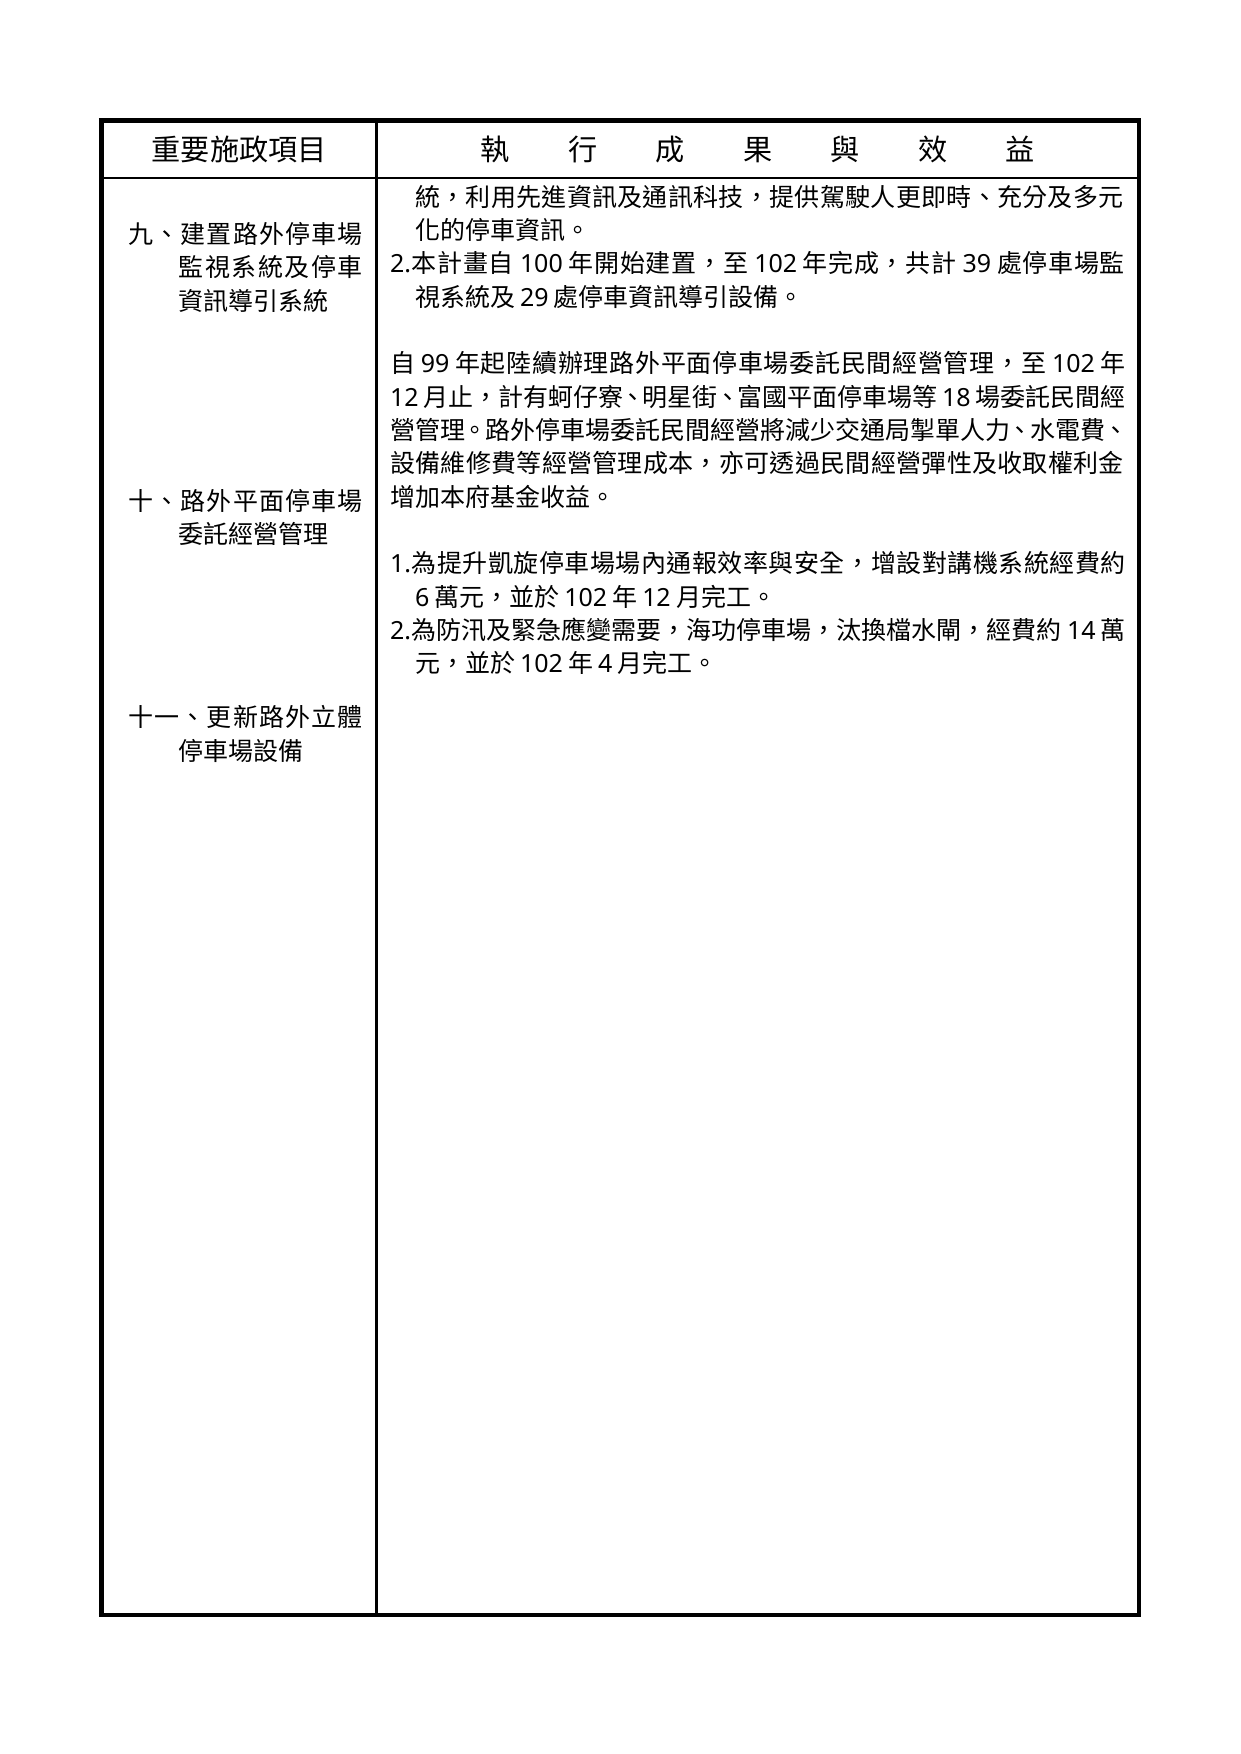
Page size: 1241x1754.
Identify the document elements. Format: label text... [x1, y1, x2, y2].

table_header 執 行 成 果 與 效 益 [378, 123, 1137, 177]
table_header 重要施政項目 [104, 123, 375, 177]
table_cell 九、建置路外停車場監視系統及停車資訊導引系統 十、路外平面停車場委託經營管理 十一、更新路外立體停車場設備 [104, 179, 375, 1613]
table_cell 統，利用先進資訊及通訊科技，提供駕駛人更即時、充分及多元化的停車資訊。 2.本計畫自100年開始建置，至102年完成，共計39處停車場監視系統及29處停車資訊導引設備。 自99年起陸續辦理路外平面停車場委託民間經營管理，至102年12月止，計有蚵仔寮、明星街、富國平面停車場等18場委託民間經營管理。路外停車場委託民間經營將減少交通局掣單人力、水電費、設備維修費等經營管理成本，亦可透過民間經營彈性及收取權利金增加本府基金收益。 1.為提升凱旋停車場場內通報效率與安全，增設對講機系統經費約6萬元，並於102年12月完工。 2.為防汛及緊急應變需要，海功停車場，汰換檔水閘，經費約14萬元，並於102年4月完工。 [378, 179, 1137, 1613]
